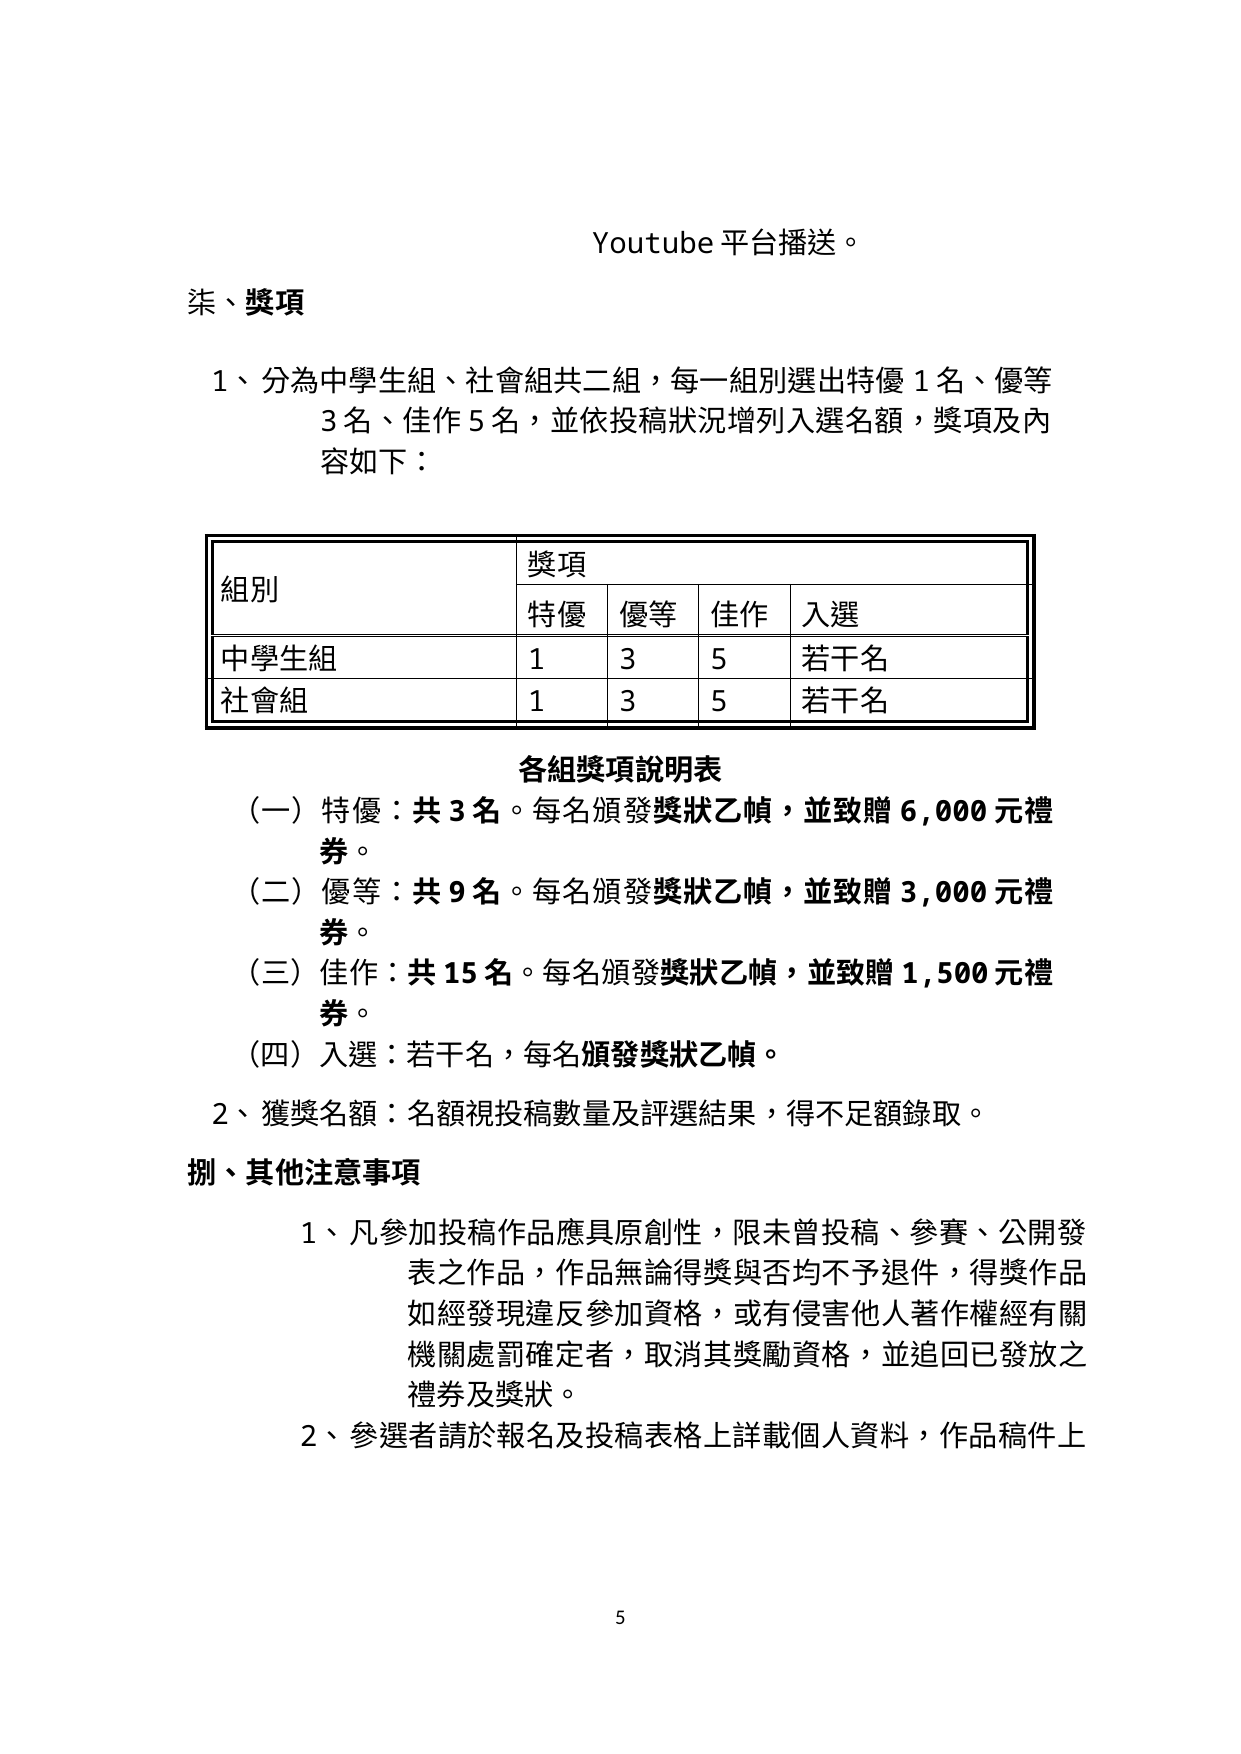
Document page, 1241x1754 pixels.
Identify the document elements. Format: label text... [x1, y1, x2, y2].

table_cell 社會組 [214, 679, 516, 720]
text （三）佳作：共15名。每名頒發獎狀乙幀，並致贈1,500元禮券。 [231, 951, 1053, 1033]
table_cell 5 [699, 637, 790, 677]
list 分為中學生組、社會組共二組，每一組別選出特優1名、優等3名、佳作5名，並依投稿狀況增列入選名額，獎項及內容如下： [211, 359, 1053, 481]
table_cell 1 [517, 679, 607, 720]
list 其他注意事項 [187, 1151, 1053, 1192]
table_cell 特優 [517, 585, 607, 634]
table_cell 中學生組 [214, 637, 516, 677]
table_cell 佳作 [699, 585, 790, 634]
list 凡參加投稿作品應具原創性，限未曾投稿、參賽、公開發表之作品，作品無論得獎與否均不予退件，得獎作品如經發現違反參加資格，或有侵害他人著作權經有關機關處罰確定者，取消其獎勵資格，並追回已發放之禮券及獎狀。 [299, 1211, 1088, 1414]
list Youtube平台播送。 [491, 221, 1053, 262]
table_cell 入選 [791, 585, 1026, 634]
text （二）優等：共9名。每名頒發獎狀乙幀，並致贈3,000元禮券。 [231, 870, 1053, 951]
table_cell 3 [608, 679, 698, 720]
text （一）特優：共3名。每名頒發獎狀乙幀，並致贈6,000元禮券。 [231, 789, 1053, 870]
table_cell 若干名 [791, 679, 1026, 720]
table_header 組別 [209, 537, 516, 634]
text 各組獎項說明表 [187, 748, 1053, 789]
list 獲獎名額：名額視投稿數量及評選結果，得不足額錄取。 [211, 1092, 1053, 1133]
table_cell 優等 [608, 585, 698, 634]
text （四）入選：若干名，每名頒發獎狀乙幀。 [231, 1033, 1053, 1073]
table_header 獎項 [517, 537, 1031, 584]
list 獎項 [187, 281, 1053, 321]
table_cell 5 [699, 679, 790, 720]
list 參選者請於報名及投稿表格上詳載個人資料，作品稿件上 [299, 1414, 1088, 1454]
table_cell 1 [517, 637, 607, 677]
table_cell 若干名 [791, 637, 1026, 677]
table_cell 3 [608, 637, 698, 677]
